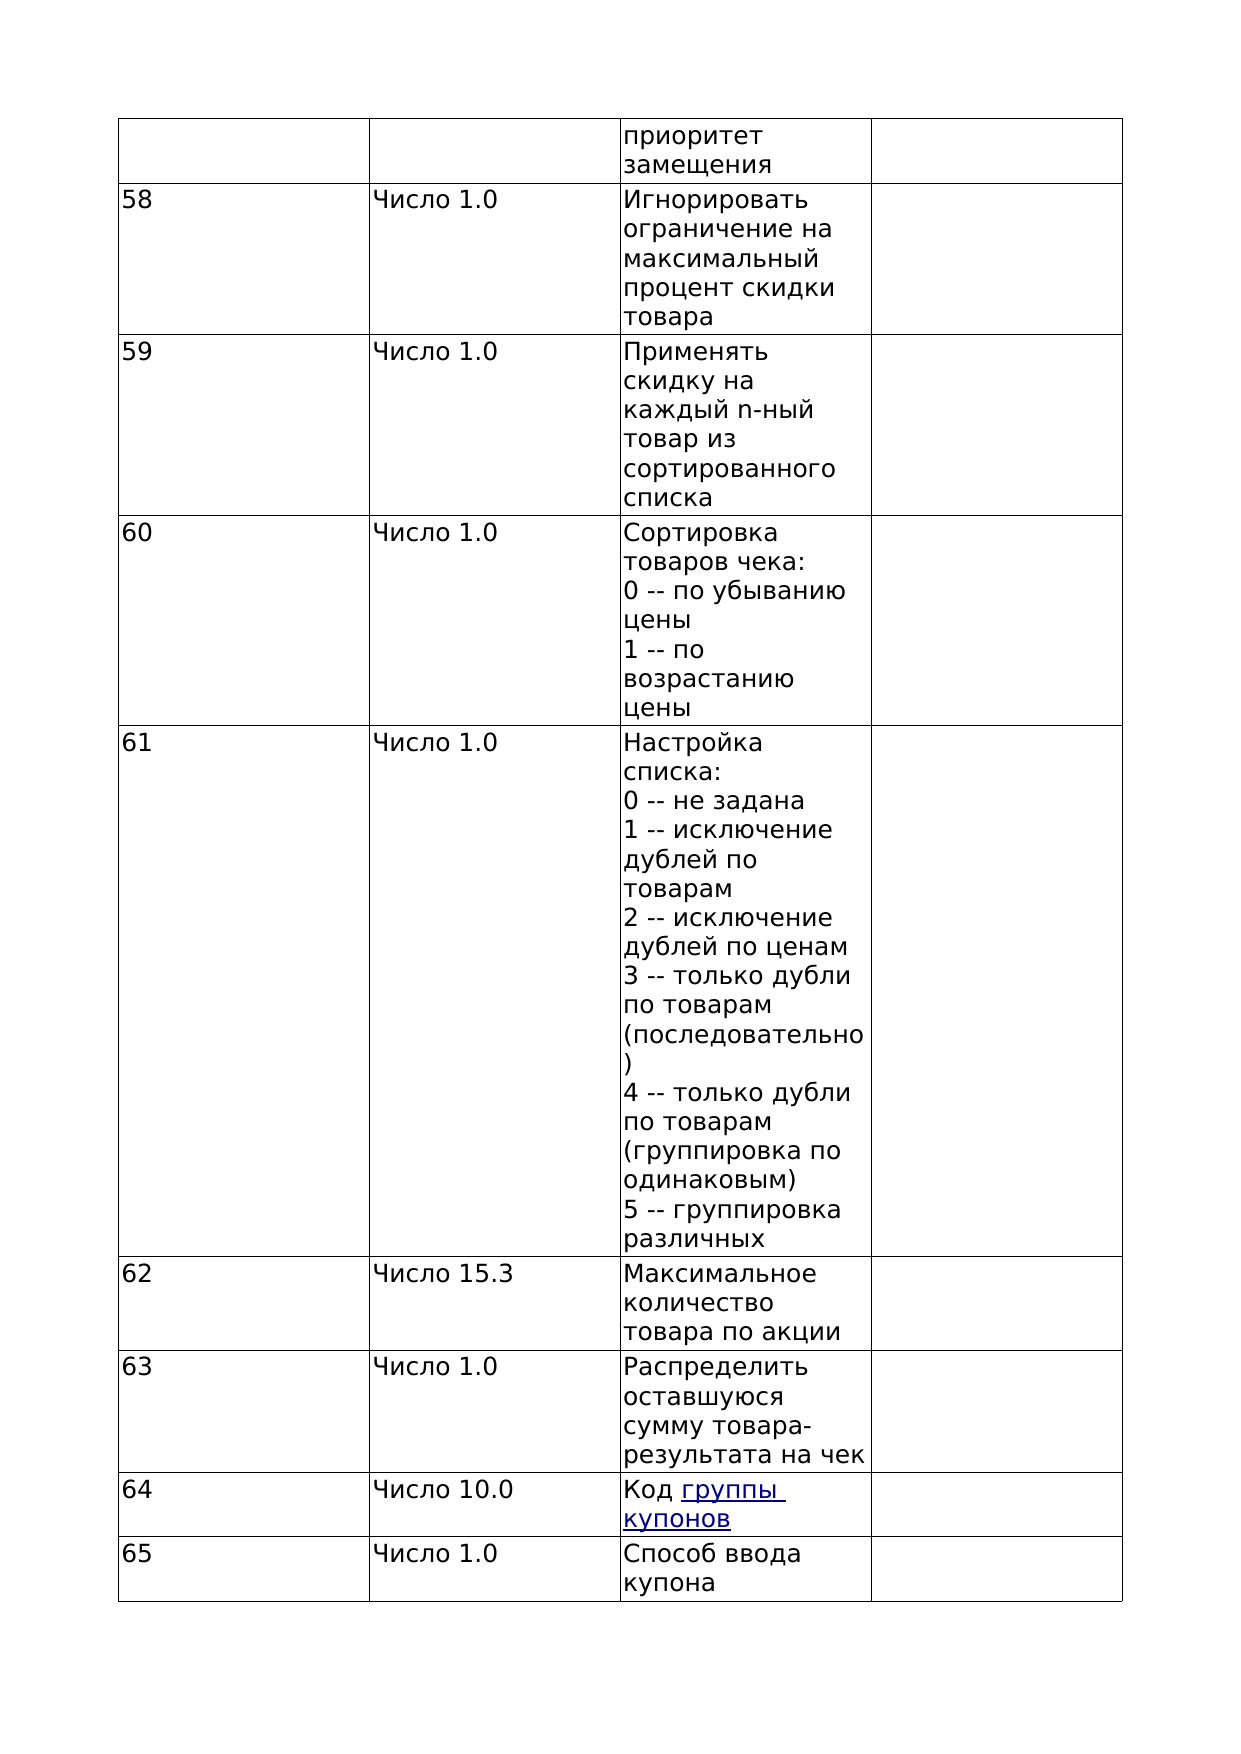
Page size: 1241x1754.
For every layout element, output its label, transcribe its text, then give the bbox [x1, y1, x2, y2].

table_cell Код группы купонов [621, 1473, 871, 1536]
table_cell 60 [119, 516, 369, 725]
table_cell [872, 1257, 1122, 1349]
table_cell Число 1.0 [370, 1351, 620, 1472]
table_cell 59 [119, 335, 369, 515]
table_cell [872, 184, 1122, 334]
table_cell 65 [119, 1537, 369, 1601]
table_cell [872, 119, 1122, 182]
table_cell Число 15.3 [370, 1257, 620, 1349]
table_cell [370, 119, 620, 182]
table_cell Число 1.0 [370, 335, 620, 515]
table_cell Применять скидку на каждый n-ный товар из сортированного списка [621, 335, 871, 515]
table_cell Число 1.0 [370, 726, 620, 1256]
table_cell 58 [119, 184, 369, 334]
table_cell 61 [119, 726, 369, 1256]
table_cell Число 1.0 [370, 1537, 620, 1601]
table_cell приоритет замещения [621, 119, 871, 182]
table_cell [872, 516, 1122, 725]
table_cell 63 [119, 1351, 369, 1472]
table_cell [872, 1473, 1122, 1536]
table_cell Число 1.0 [370, 516, 620, 725]
table_cell Сортировка товаров чека: 0 -- по убыванию цены 1 -- по возрастанию цены [621, 516, 871, 725]
table_cell [872, 335, 1122, 515]
table_cell Число 10.0 [370, 1473, 620, 1536]
table_cell [872, 1351, 1122, 1472]
table_cell Число 1.0 [370, 184, 620, 334]
table_cell 64 [119, 1473, 369, 1536]
table_cell Настройка списка: 0 -- не задана 1 -- исключение дублей по товарам 2 -- исключение дублей по ценам 3 -- только дубли по товарам (последовательно) 4 -- только дубли по товарам (группировка по одинаковым) 5 -- группировка различных [621, 726, 871, 1256]
table_cell 62 [119, 1257, 369, 1349]
table_cell Игнорировать ограничение на максимальный процент скидки товара [621, 184, 871, 334]
table_cell [872, 1537, 1122, 1601]
table_cell Максимальное количество товара по акции [621, 1257, 871, 1349]
table_cell [872, 726, 1122, 1256]
table_cell Способ ввода купона [621, 1537, 871, 1601]
table_cell Распределить оставшуюся сумму товара-результата на чек [621, 1351, 871, 1472]
table_cell [119, 119, 369, 182]
